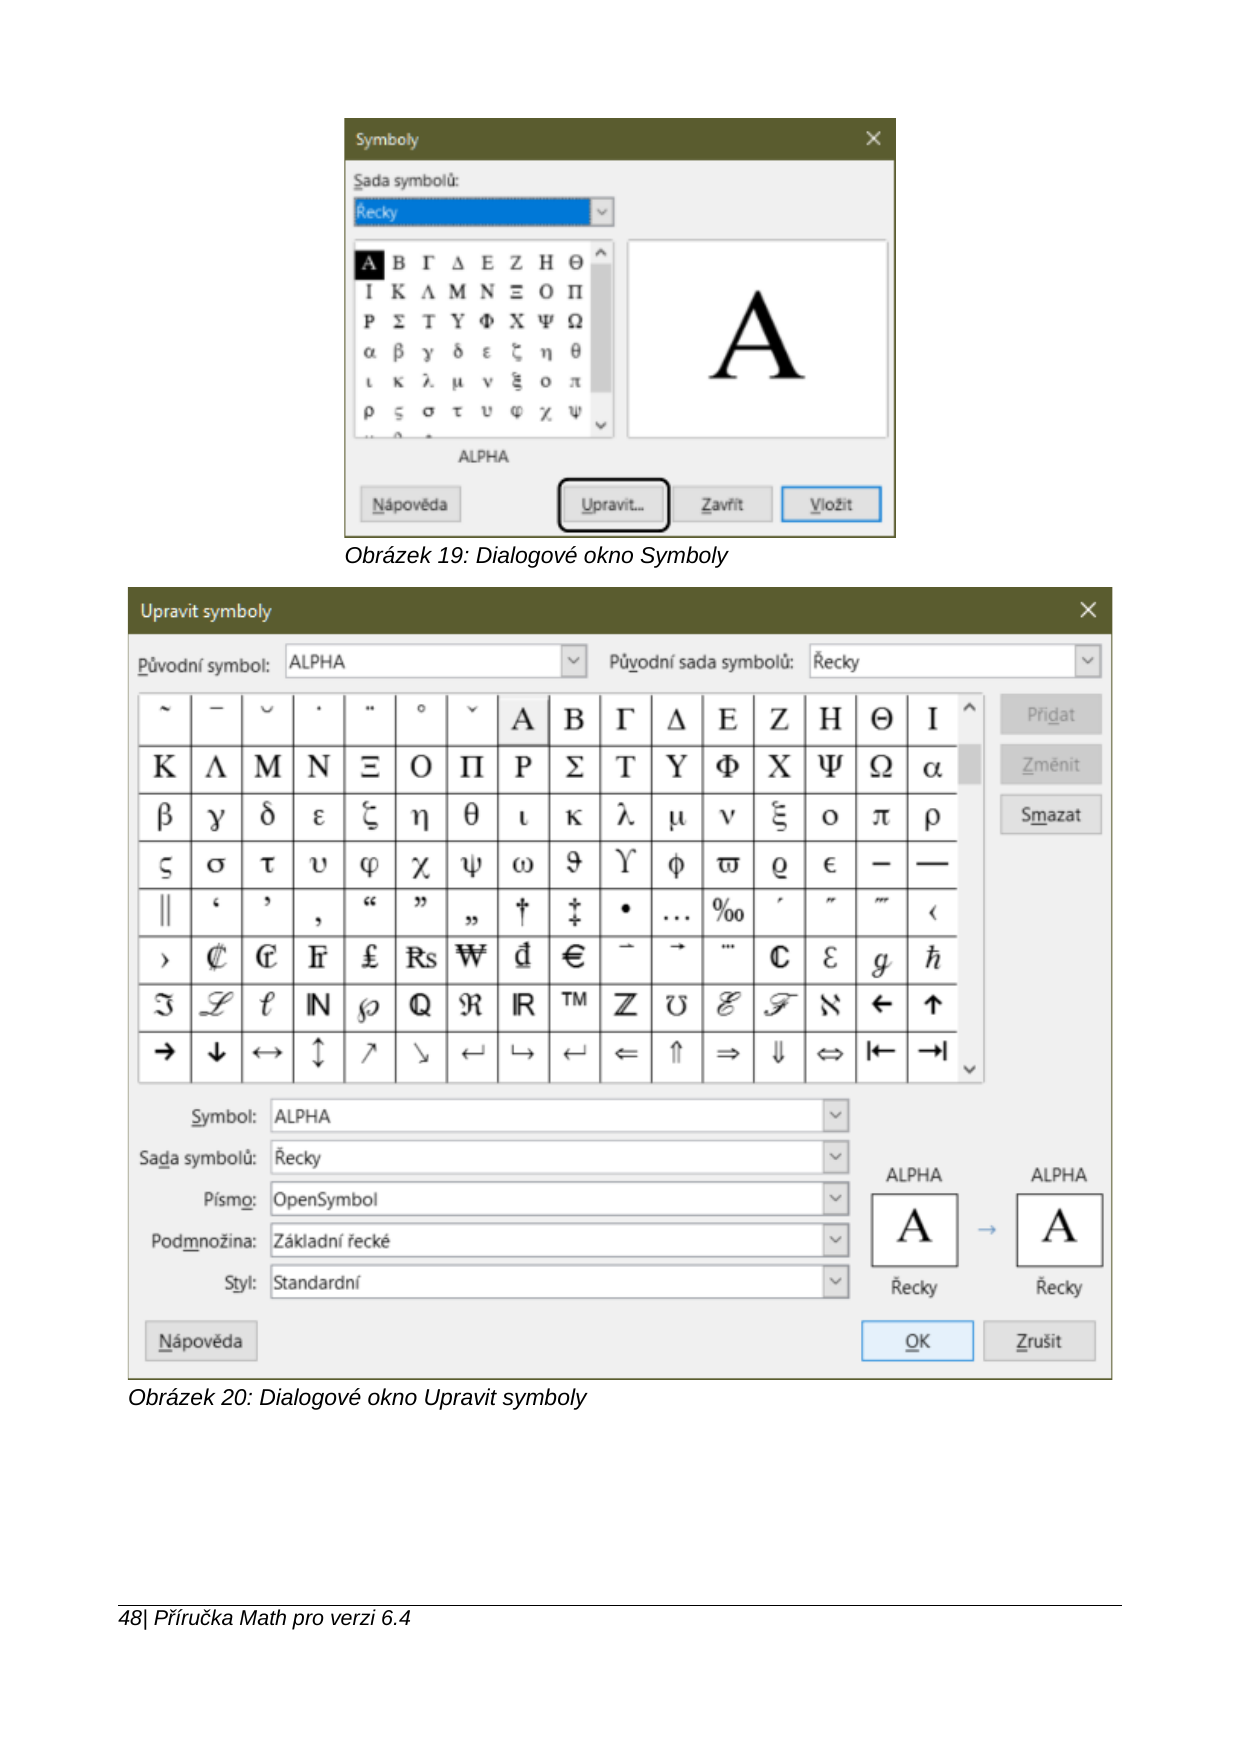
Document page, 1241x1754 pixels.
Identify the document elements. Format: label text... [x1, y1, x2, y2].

text Obrázek 19: Dialogové okno Symboly [344, 538, 896, 569]
text Obrázek 20: Dialogové okno Upravit symboly [128, 1380, 1112, 1410]
picture [127, 587, 1113, 1380]
picture [344, 118, 896, 538]
